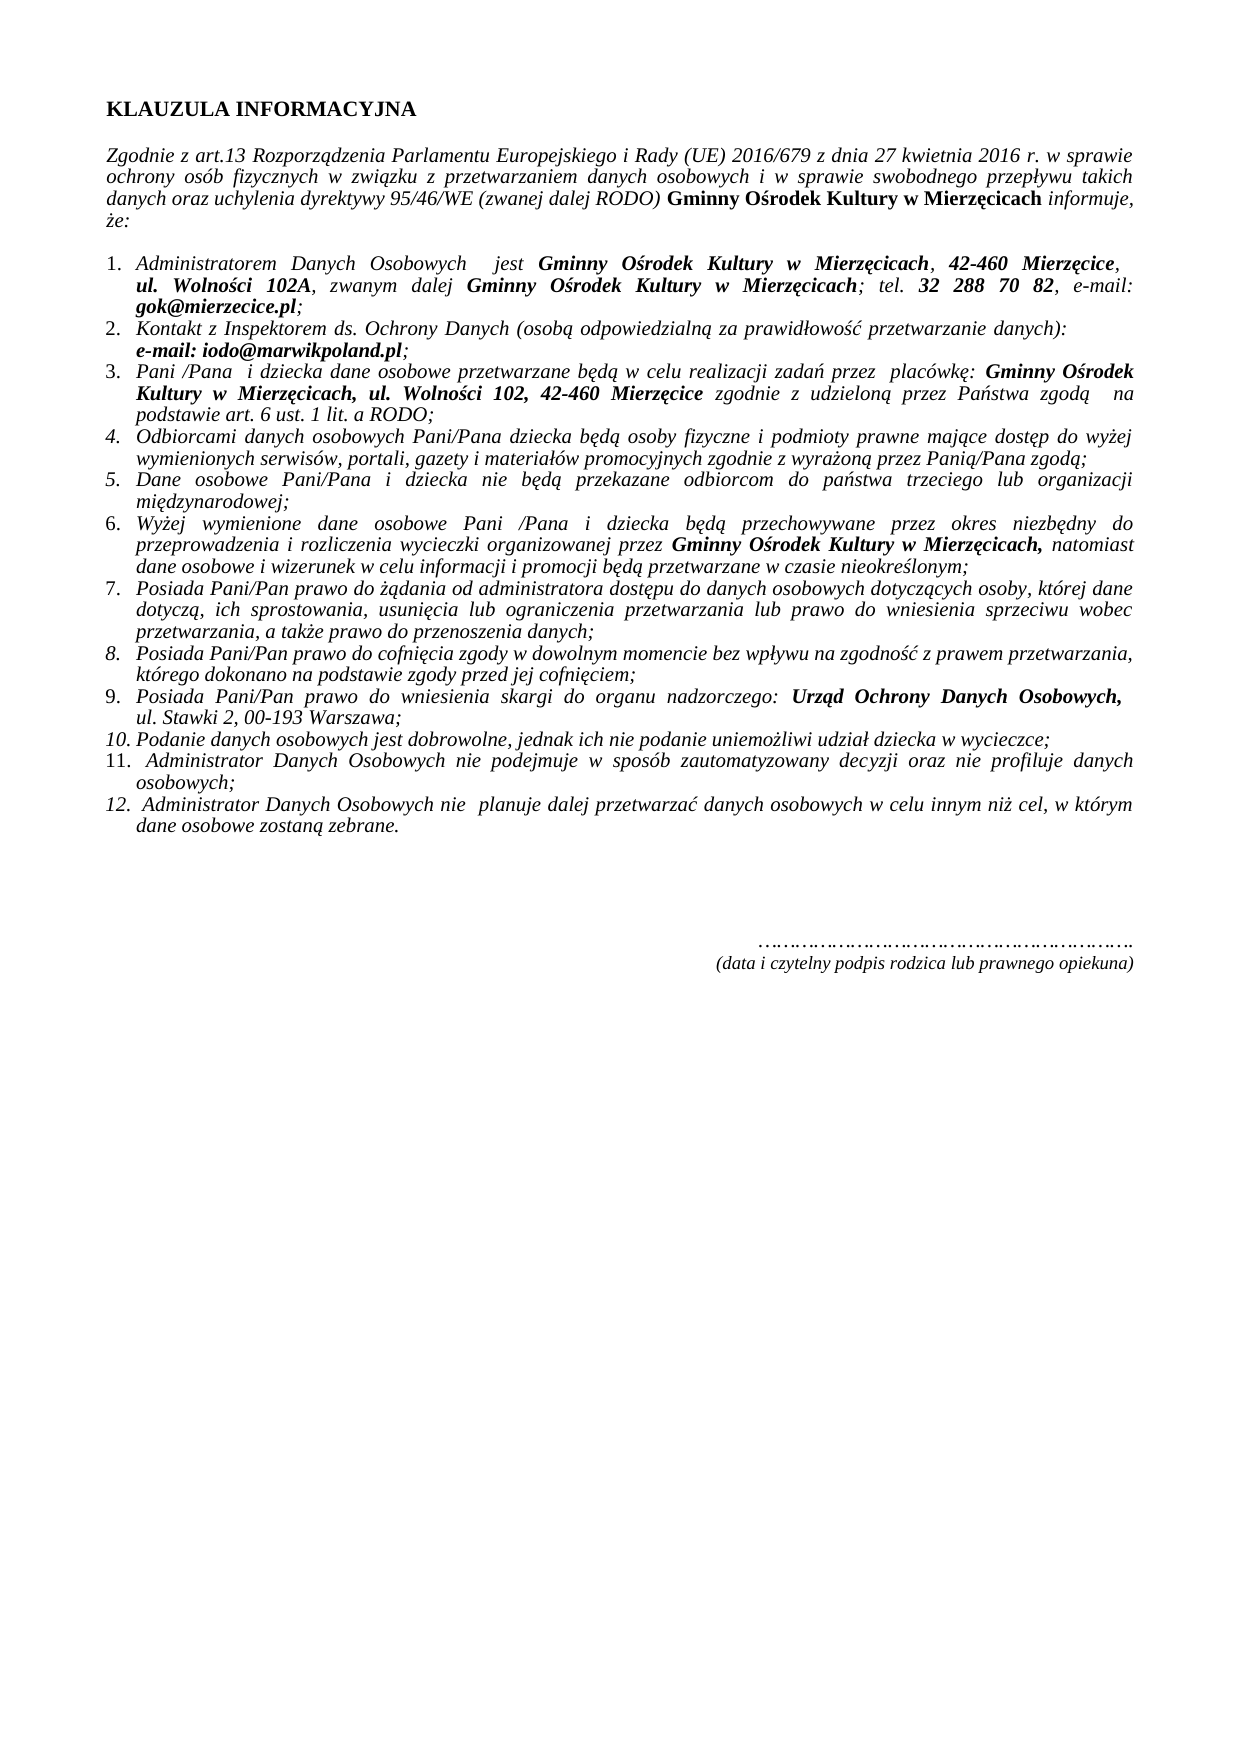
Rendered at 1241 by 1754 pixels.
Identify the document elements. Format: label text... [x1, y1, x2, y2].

list Dane osobowe Pani/Pana i dziecka nie będą przekazane odbiorcom do państwa trzeciego lub organizacji międzynarodowej; [105, 470, 1134, 513]
text Zgodnie z art.13 Rozporządzenia Parlamentu Europejskiego i Rady (UE) 2016/679 z dnia 27 kwietnia 2016 r. w sprawie ochrony osób fizycznych w związku z przetwarzaniem danych osobowych i w sprawie swobodnego przepływu takich danych oraz uchylenia dyrektywy 95/46/WE (zwanej dalej RODO) Gminny Ośrodek Kultury w Mierzęcicach informuje, że: [106, 145, 1134, 232]
list Administratorem Danych Osobowych jest Gminny Ośrodek Kultury w Mierzęcicach, 42-460 Mierzęcice, ul. Wolności 102A, zwanym dalej Gminny Ośrodek Kultury w Mierzęcicach; tel. 32 288 70 82, e-mail: gok@mierzecice.pl; [106, 253, 1134, 318]
list Posiada Pani/Pan prawo do żądania od administratora dostępu do danych osobowych dotyczących osoby, której dane dotyczą, ich sprostowania, usunięcia lub ograniczenia przetwarzania lub prawo do wniesienia sprzeciwu wobec przetwarzania, a także prawo do przenoszenia danych; [105, 578, 1134, 643]
list Administrator Danych Osobowych nie planuje dalej przetwarzać danych osobowych w celu innym niż cel, w którym dane osobowe zostaną zebrane. [105, 794, 1134, 837]
list Posiada Pani/Pan prawo do wniesienia skargi do organu nadzorczego: Urząd Ochrony Danych Osobowych, ul. Stawki 2, 00-193 Warszawa; [105, 686, 1134, 729]
list Administrator Danych Osobowych nie podejmuje w sposób zautomatyzowany decyzji oraz nie profiluje danych osobowych; [105, 751, 1134, 794]
list Posiada Pani/Pan prawo do cofnięcia zgody w dowolnym momencie bez wpływu na zgodność z prawem przetwarzania, którego dokonano na podstawie zgody przed jej cofnięciem; [105, 643, 1134, 686]
list Wyżej wymienione dane osobowe Pani /Pana i dziecka będą przechowywane przez okres niezbędny do przeprowadzenia i rozliczenia wycieczki organizowanej przez Gminny Ośrodek Kultury w Mierzęcicach, natomiast dane osobowe i wizerunek w celu informacji i promocji będą przetwarzane w czasie nieokreślonym; [105, 513, 1134, 578]
text ……………………………………………………. [106, 928, 1134, 952]
list Pani /Pana i dziecka dane osobowe przetwarzane będą w celu realizacji zadań przez placówkę: Gminny Ośrodek Kultury w Mierzęcicach, ul. Wolności 102, 42-460 Mierzęcice zgodnie z udzieloną przez Państwa zgodą na podstawie art. 6 ust. 1 lit. a RODO; [105, 362, 1134, 426]
list Odbiorcami danych osobowych Pani/Pana dziecka będą osoby fizyczne i podmioty prawne mające dostęp do wyżej wymienionych serwisów, portali, gazety i materiałów promocyjnych zgodnie z wyrażoną przez Panią/Pana zgodą; [105, 426, 1134, 470]
text KLAUZULA INFORMACYJNA [106, 96, 1134, 121]
list Kontakt z Inspektorem ds. Ochrony Danych (osobą odpowiedzialną za prawidłowość przetwarzanie danych): e-mail: iodo@marwikpoland.pl; [105, 318, 1134, 362]
text (data i czytelny podpis rodzica lub prawnego opiekuna) [106, 952, 1134, 974]
list Podanie danych osobowych jest dobrowolne, jednak ich nie podanie uniemożliwi udział dziecka w wycieczce; [105, 729, 1134, 751]
